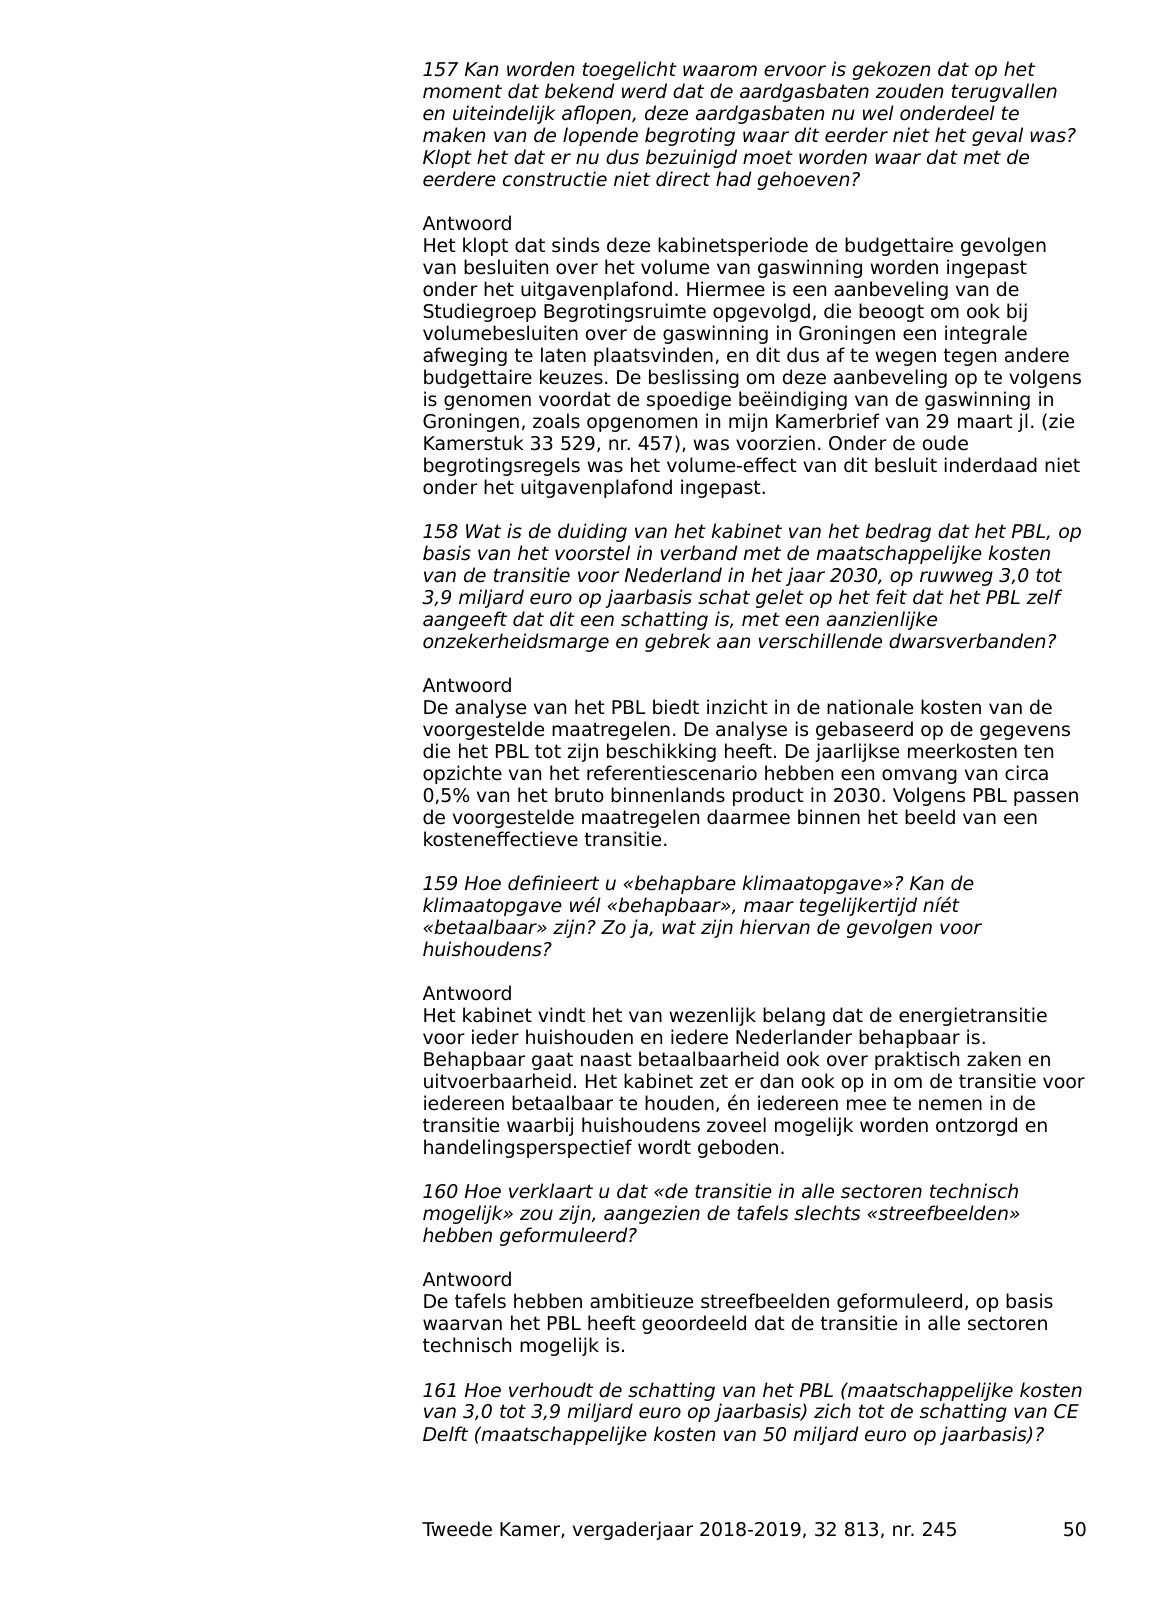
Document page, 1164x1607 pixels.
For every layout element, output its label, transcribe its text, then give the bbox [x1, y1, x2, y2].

text 159 Hoe definieert u «behapbare klimaatopgave»? Kan de klimaatopgave wél «behapbaar», maar tegelijkertijd níét «betaalbaar» zijn? Zo ja, wat zijn hiervan de gevolgen voor huishoudens? [422, 873, 1087, 961]
text Het kabinet vindt het van wezenlijk belang dat de energietransitie voor ieder huishouden en iedere Nederlander behapbaar is. Behapbaar gaat naast betaalbaarheid ook over praktisch zaken en uitvoerbaarheid. Het kabinet zet er dan ook op in om de transitie voor iedereen betaalbaar te houden, én iedereen mee te nemen in de transitie waarbij huishoudens zoveel mogelijk worden ontzorgd en handelingsperspectief wordt geboden. [422, 1005, 1087, 1159]
text De analyse van het PBL biedt inzicht in de nationale kosten van de voorgestelde maatregelen. De analyse is gebaseerd op de gegevens die het PBL tot zijn beschikking heeft. De jaarlijkse meerkosten ten opzichte van het referentiescenario hebben een omvang van circa 0,5% van het bruto binnenlands product in 2030. Volgens PBL passen de voorgestelde maatregelen daarmee binnen het beeld van een kosteneffectieve transitie. [422, 697, 1087, 851]
text Antwoord [422, 1269, 1087, 1291]
text Antwoord [422, 675, 1087, 697]
text Antwoord [422, 983, 1087, 1005]
text 160 Hoe verklaart u dat «de transitie in alle sectoren technisch mogelijk» zou zijn, aangezien de tafels slechts «streefbeelden» hebben geformuleerd? [422, 1181, 1087, 1247]
text 158 Wat is de duiding van het kabinet van het bedrag dat het PBL, op basis van het voorstel in verband met de maatschappelijke kosten van de transitie voor Nederland in het jaar 2030, op ruwweg 3,0 tot 3,9 miljard euro op jaarbasis schat gelet op het feit dat het PBL zelf aangeeft dat dit een schatting is, met een aanzienlijke onzekerheidsmarge en gebrek aan verschillende dwarsverbanden? [422, 521, 1087, 653]
text 161 Hoe verhoudt de schatting van het PBL (maatschappelijke kosten van 3,0 tot 3,9 miljard euro op jaarbasis) zich tot de schatting van CE Delft (maatschappelijke kosten van 50 miljard euro op jaarbasis)? [422, 1379, 1087, 1445]
text Het klopt dat sinds deze kabinetsperiode de budgettaire gevolgen van besluiten over het volume van gaswinning worden ingepast onder het uitgavenplafond. Hiermee is een aanbeveling van de Studiegroep Begrotingsruimte opgevolgd, die beoogt om ook bij volumebesluiten over de gaswinning in Groningen een integrale afweging te laten plaatsvinden, en dit dus af te wegen tegen andere budgettaire keuzes. De beslissing om deze aanbeveling op te volgens is genomen voordat de spoedige beëindiging van de gaswinning in Groningen, zoals opgenomen in mijn Kamerbrief van 29 maart jl. (zie Kamerstuk 33 529, nr. 457), was voorzien. Onder de oude begrotingsregels was het volume-effect van dit besluit inderdaad niet onder het uitgavenplafond ingepast. [422, 235, 1087, 499]
text Antwoord [422, 213, 1087, 235]
text 157 Kan worden toegelicht waarom ervoor is gekozen dat op het moment dat bekend werd dat de aardgasbaten zouden terugvallen en uiteindelijk aflopen, deze aardgasbaten nu wel onderdeel te maken van de lopende begroting waar dit eerder niet het geval was? Klopt het dat er nu dus bezuinigd moet worden waar dat met de eerdere constructie niet direct had gehoeven? [422, 59, 1087, 191]
text De tafels hebben ambitieuze streefbeelden geformuleerd, op basis waarvan het PBL heeft geoordeeld dat de transitie in alle sectoren technisch mogelijk is. [422, 1291, 1087, 1357]
